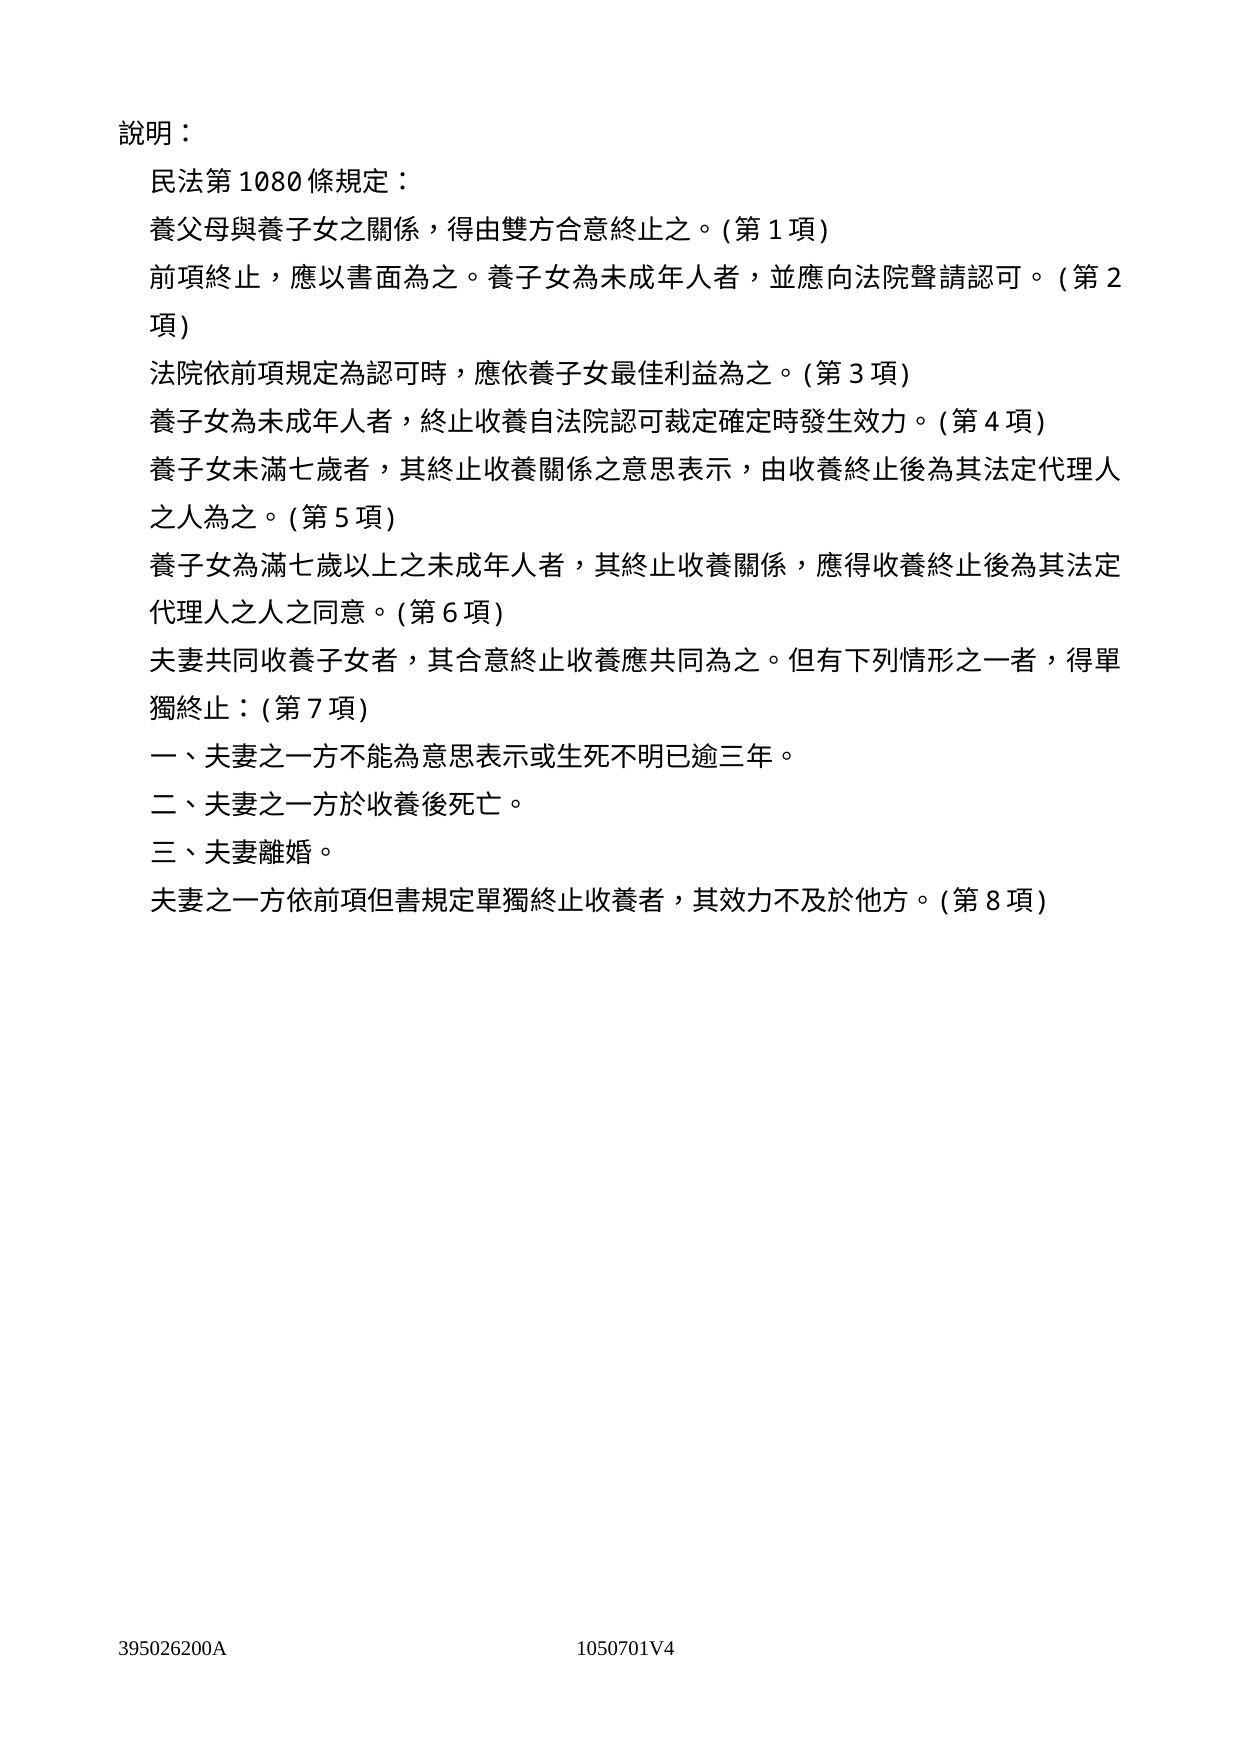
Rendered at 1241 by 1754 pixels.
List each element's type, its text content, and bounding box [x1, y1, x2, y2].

text 說明： [118, 105, 1122, 153]
text 前項終止，應以書面為之。養子女為未成年人者，並應向法院聲請認可。(第2項) [149, 249, 1122, 345]
text 法院依前項規定為認可時，應依養子女最佳利益為之。(第3項) [149, 345, 1122, 393]
text 夫妻共同收養子女者，其合意終止收養應共同為之。但有下列情形之一者，得單獨終止：(第7項) [149, 632, 1122, 728]
text 養子女為未成年人者，終止收養自法院認可裁定確定時發生效力。(第4項) [149, 393, 1122, 441]
text 養子女未滿七歲者，其終止收養關係之意思表示，由收養終止後為其法定代理人之人為之。(第5項) [149, 441, 1122, 537]
text 一、夫妻之一方不能為意思表示或生死不明已逾三年。 [149, 728, 1122, 776]
text 養子女為滿七歲以上之未成年人者，其終止收養關係，應得收養終止後為其法定代理人之人之同意。(第6項) [149, 537, 1122, 632]
text 民法第1080條規定： [118, 153, 1122, 201]
text 二、夫妻之一方於收養後死亡。 [149, 776, 1122, 824]
text 養父母與養子女之關係，得由雙方合意終止之。(第1項) [149, 201, 1122, 249]
text 夫妻之一方依前項但書規定單獨終止收養者，其效力不及於他方。(第8項) [150, 872, 1122, 920]
text 三、夫妻離婚。 [149, 824, 1122, 872]
